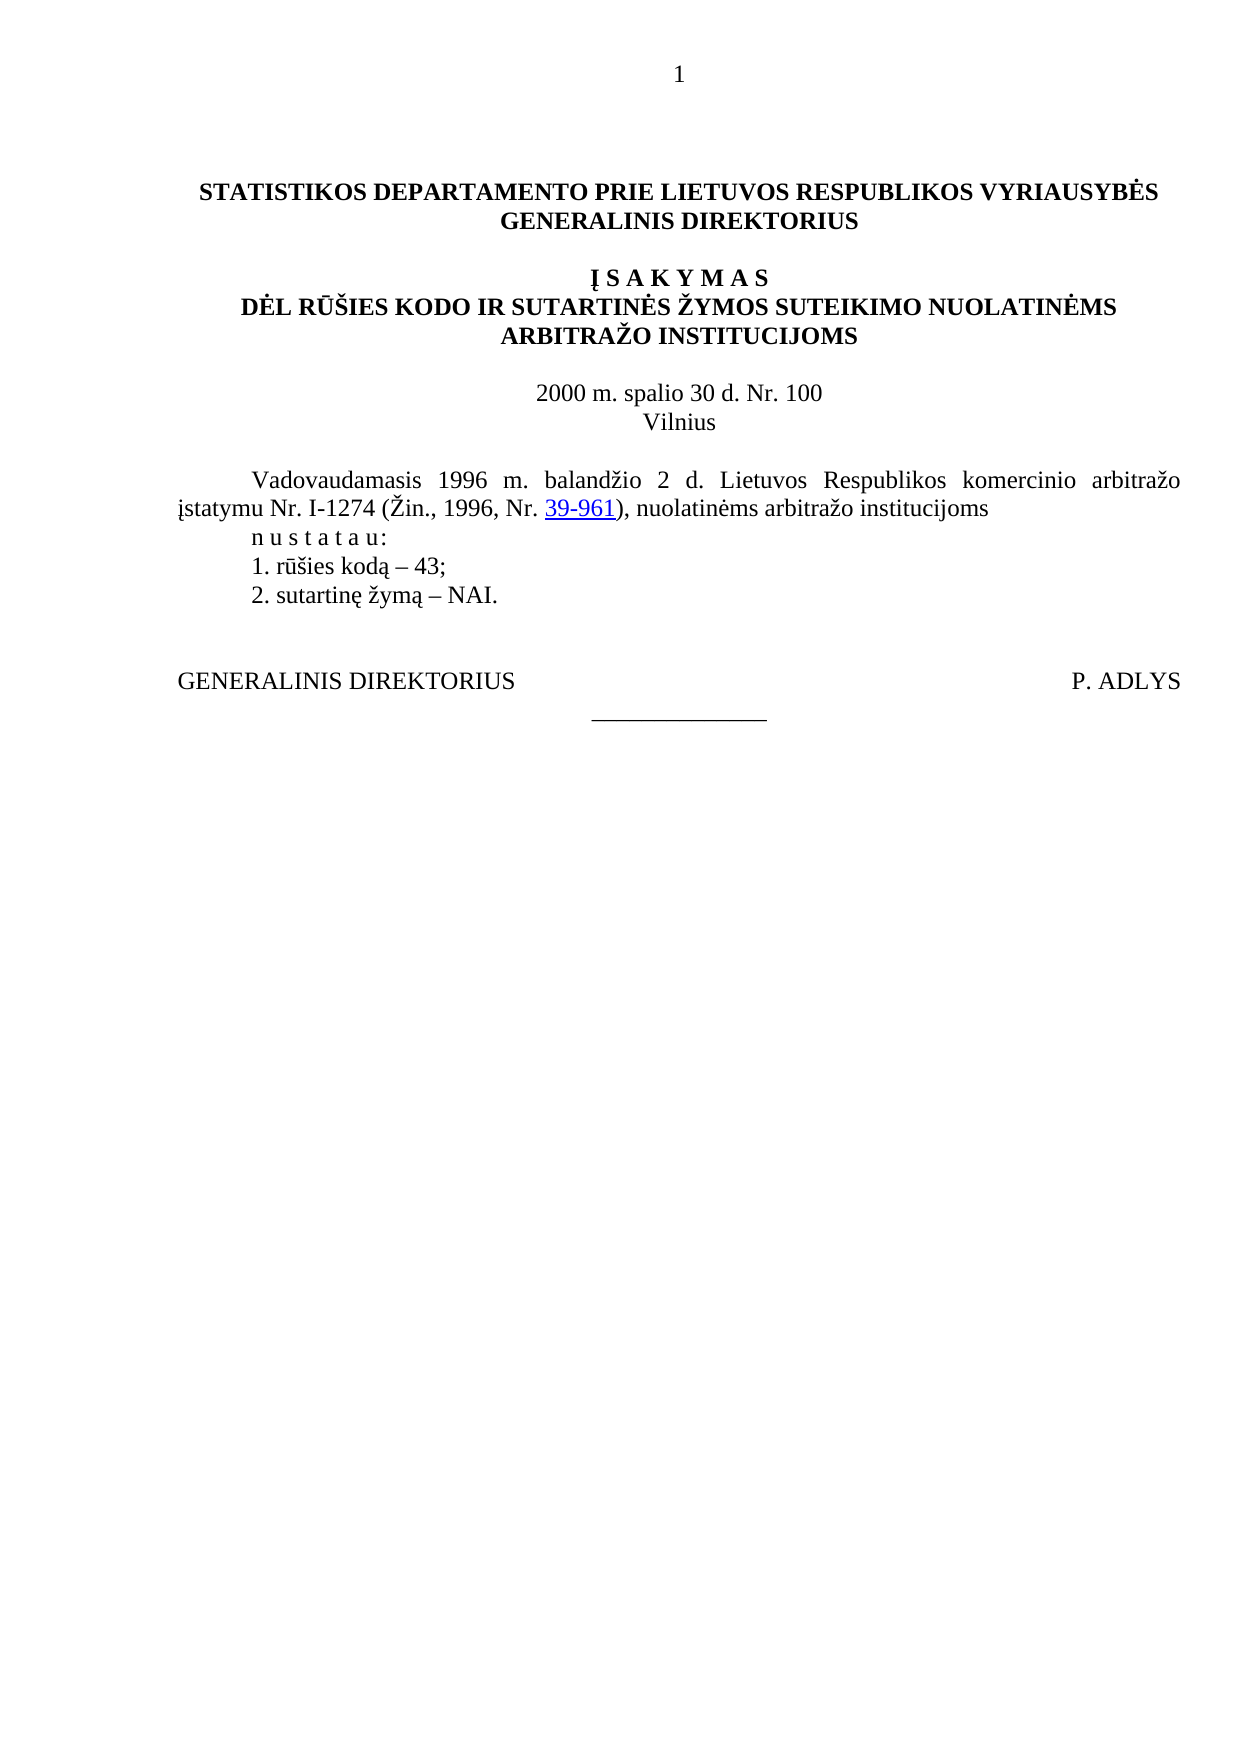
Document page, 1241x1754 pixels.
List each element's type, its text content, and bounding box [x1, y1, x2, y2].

text DĖL RŪŠIES KODO IR SUTARTINĖS ŽYMOS SUTEIKIMO NUOLATINĖMS ARBITRAŽO INSTITUCIJOMS [177, 292, 1181, 350]
text ______________ [177, 695, 1181, 723]
text 2000 m. spalio 30 d. Nr. 100 [177, 378, 1181, 407]
text nustatau: [177, 522, 1181, 551]
text Į S A K Y M A S [177, 263, 1181, 292]
text GENERALINIS DIREKTORIUS P. ADLYS [177, 666, 1181, 695]
text Vilnius [177, 407, 1181, 436]
text Vadovaudamasis 1996 m. balandžio 2 d. Lietuvos Respublikos komercinio arbitražo įstatymu Nr. I-1274 (Žin., 1996, Nr. 39-961), nuolatinėms arbitražo institucijoms [177, 465, 1181, 522]
text 1. rūšies kodą – 43; [177, 551, 1181, 580]
text STATISTIKOS DEPARTAMENTO PRIE LIETUVOS RESPUBLIKOS VYRIAUSYBĖS GENERALINIS DIREKTORIUS [177, 177, 1181, 235]
text 2. sutartinę žymą – NAI. [177, 580, 1181, 608]
